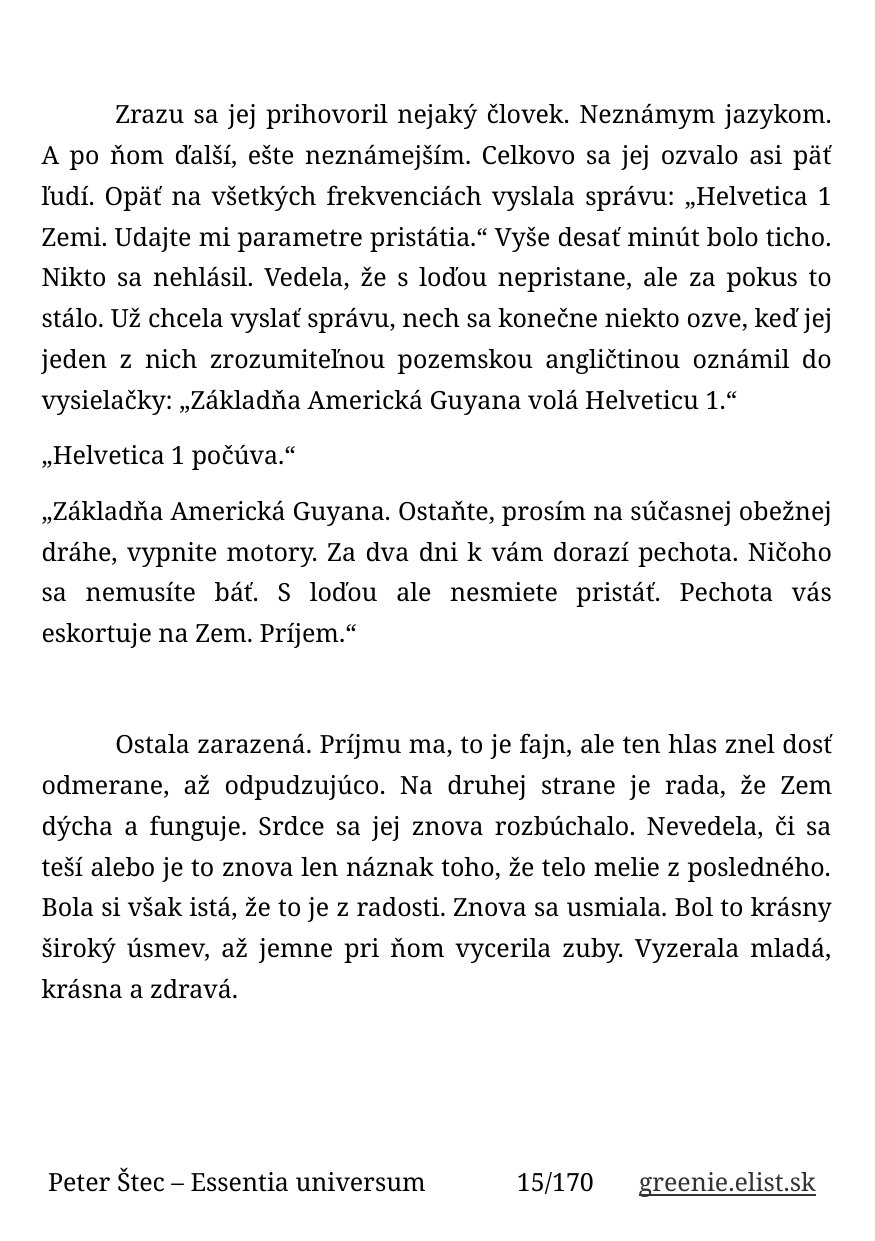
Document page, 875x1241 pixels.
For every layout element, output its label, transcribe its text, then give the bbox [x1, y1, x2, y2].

text „Helvetica 1 počúva.“ [41, 438, 833, 472]
text „Základňa Americká Guyana. Ostaňte, prosím na súčasnej obežnej dráhe, vypnite motory. Za dva dni k vám dorazí pechota. Ničoho sa nemusíte báť. S loďou ale nesmiete pristáť. Pechota vás eskortuje na Zem. Príjem.“ [41, 493, 833, 650]
text Zrazu sa jej prihovoril nejaký človek. Neznámym jazykom. A po ňom ďalší, ešte neznámejším. Celkovo sa jej ozvalo asi päť ľudí. Opäť na všetkých frekvenciách vyslala správu: „Helvetica 1 Zemi. Udajte mi parametre pristátia.“ Vyše desať minút bolo ticho. Nikto sa nehlásil. Vedela, že s loďou nepristane, ale za pokus to stálo. Už chcela vyslať správu, nech sa konečne niekto ozve, keď jej jeden z nich zrozumiteľnou pozemskou angličtinou oznámil do vysielačky: „Základňa Americká Guyana volá Helveticu 1.“ [41, 97, 833, 417]
text Ostala zarazená. Príjmu ma, to je fajn, ale ten hlas znel dosť odmerane, až odpudzujúco. Na druhej strane je rada, že Zem dýcha a funguje. Srdce sa jej znova rozbúchalo. Nevedela, či sa teší alebo je to znova len náznak toho, že telo melie z posledného. Bola si však istá, že to je z radosti. Znova sa usmiala. Bol to krásny široký úsmev, až jemne pri ňom vycerila zuby. Vyzerala mladá, krásna a zdravá. [41, 727, 833, 1006]
